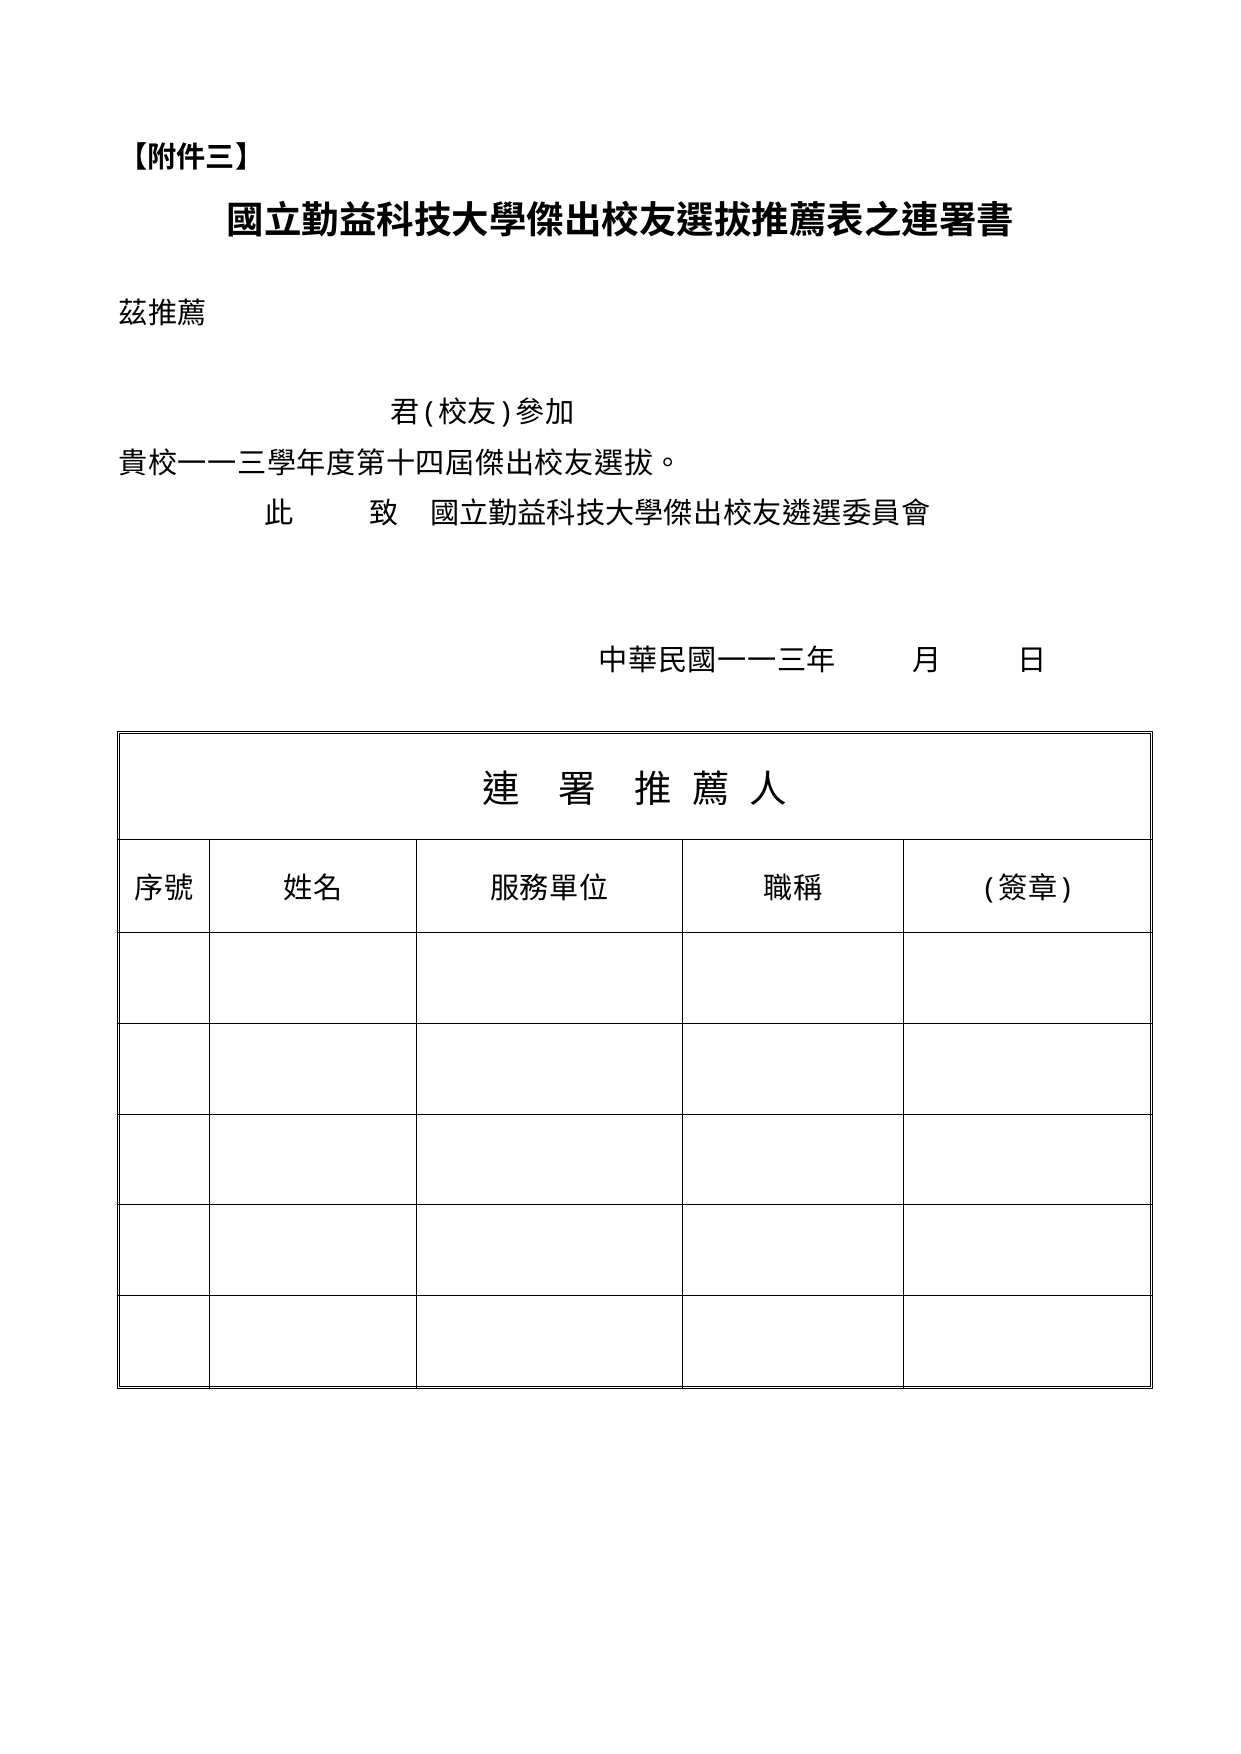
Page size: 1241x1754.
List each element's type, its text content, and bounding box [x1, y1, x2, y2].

table_cell [210, 1296, 416, 1386]
table_cell [210, 933, 416, 1023]
text 中華民國一一三年 月 日 [118, 637, 1122, 679]
table_cell [120, 1296, 209, 1386]
table_cell [120, 1024, 209, 1113]
table_cell [120, 1205, 209, 1295]
table_cell [904, 1296, 1150, 1386]
table_cell [683, 1205, 903, 1295]
table_cell [120, 933, 209, 1023]
table_cell 服務單位 [417, 840, 682, 932]
table_cell [683, 1296, 903, 1386]
table_cell [417, 1115, 682, 1204]
table_cell 序號 [120, 840, 209, 932]
text 【附件三】 [118, 113, 1122, 175]
table_header 連 署 推 薦 人 [120, 734, 1150, 839]
text 國立勤益科技大學傑出校友選拔推薦表之連署書 [118, 175, 1122, 238]
table_cell [904, 933, 1150, 1023]
table_cell 姓名 [210, 840, 416, 932]
text 貴校一一三學年度第十四屆傑出校友選拔。 [118, 439, 1122, 482]
table_cell [417, 933, 682, 1023]
table_cell [417, 1024, 682, 1113]
table_cell [120, 1115, 209, 1204]
table_cell [904, 1115, 1150, 1204]
table_cell [683, 1024, 903, 1113]
table_cell [683, 933, 903, 1023]
table_cell 職稱 [683, 840, 903, 932]
table_cell [417, 1296, 682, 1386]
table_cell [210, 1024, 416, 1113]
text 此 致 國立勤益科技大學傑出校友遴選委員會 [118, 490, 1122, 532]
text 君(校友)參加 [118, 389, 1122, 431]
table_cell [417, 1205, 682, 1295]
table_cell [210, 1205, 416, 1295]
table_cell [904, 1024, 1150, 1113]
table_cell [210, 1115, 416, 1204]
table_cell [683, 1115, 903, 1204]
text 茲推薦 [118, 290, 1122, 332]
table_cell (簽章) [904, 840, 1150, 932]
table_cell [904, 1205, 1150, 1295]
